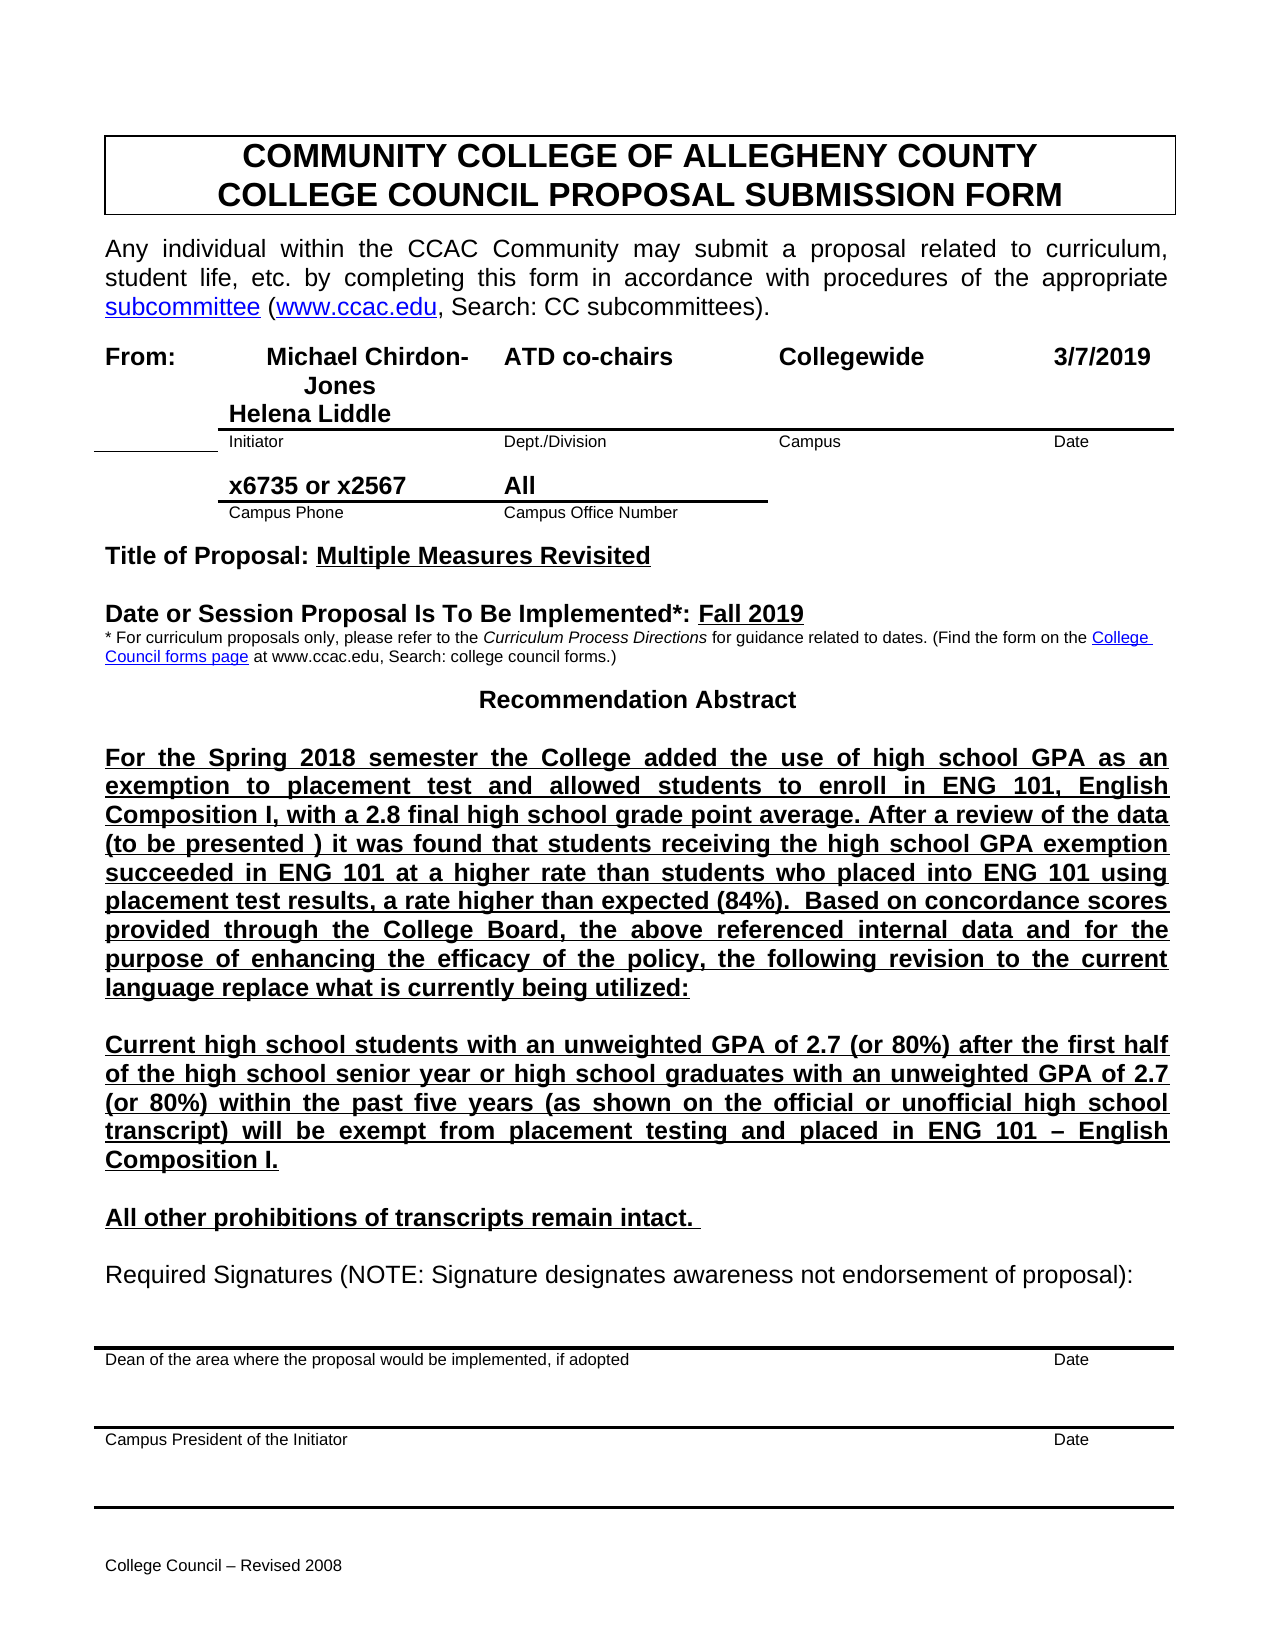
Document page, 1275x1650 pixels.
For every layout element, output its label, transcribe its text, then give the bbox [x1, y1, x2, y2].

text * For curriculum proposals only, please refer to the Curriculum Process Directions for guidance related to dates. (Find the form on the College Council forms page at www.ccac.edu, Search: college council forms.) [105, 628, 1170, 666]
text For the Spring 2018 semester the College added the use of high school GPA as an exemption to placement test and allowed students to enroll in ENG 101, English [105, 743, 1170, 796]
table_header [1043, 1318, 1174, 1346]
table_header [94, 1477, 1042, 1506]
text succeeded in ENG 101 at a higher rate than students who placed into ENG 101 using placement test results, a rate higher than expected (84%). Based on concordance scores [105, 855, 1170, 911]
table_cell x6735 or x2567 [218, 471, 492, 500]
table_cell Campus President of the Initiator [94, 1429, 1042, 1448]
text Date or Session Proposal Is To Be Implemented*: Fall 2019 [105, 599, 1170, 628]
table_cell [94, 452, 217, 471]
table_cell Date [1043, 431, 1174, 451]
text Composition I. [105, 1143, 1170, 1174]
text Title of Proposal: Multiple Measures Revisited [105, 541, 1170, 570]
table_cell Initiator [218, 431, 492, 451]
table_cell [1043, 451, 1174, 471]
table_cell [94, 500, 217, 522]
table_header Collegewide [768, 342, 1042, 428]
text transcript) will be exempt from placement testing and placed in ENG 101 – English [105, 1114, 1170, 1141]
text All other prohibitions of transcripts remain intact. [105, 1203, 1170, 1231]
table_header [94, 1398, 1042, 1426]
text Recommendation Abstract [105, 685, 1170, 714]
table_cell [768, 451, 1042, 471]
table_cell Campus Office Number [493, 503, 767, 522]
table_cell [768, 471, 1042, 500]
table_cell [94, 471, 217, 500]
table_cell Campus Phone [218, 503, 492, 522]
table_header COMMUNITY COLLEGE OF ALLEGHENY COUNTY COLLEGE COUNCIL PROPOSAL SUBMISSION FORM [106, 137, 1175, 213]
text (or 80%) within the past five years (as shown on the official or unofficial high school [105, 1085, 1170, 1113]
table_cell [1043, 471, 1174, 500]
table_header 3/7/2019 [1043, 342, 1174, 428]
table_header Michael Chirdon-Jones Helena Liddle [218, 342, 492, 428]
text of the high school senior year or high school graduates with an unweighted GPA of 2.7 [105, 1056, 1170, 1084]
table_cell Date [1043, 1429, 1174, 1448]
text Required Signatures (NOTE: Signature designates awareness not endorsement of proposal): [105, 1260, 1170, 1289]
table_cell Dean of the area where the proposal would be implemented, if adopted [94, 1350, 1042, 1369]
table_header From: [94, 342, 217, 451]
table_cell [768, 500, 1042, 522]
table_cell Campus [768, 431, 1042, 451]
table_cell [218, 451, 492, 471]
table_cell [493, 451, 767, 471]
table_cell Dept./Division [493, 431, 767, 451]
text Composition I, with a 2.8 final high school grade point average. After a review of the data [105, 798, 1170, 825]
text Current high school students with an unweighted GPA of 2.7 (or 80%) after the first half [105, 1030, 1170, 1055]
text (to be presented ) it was found that students receiving the high school GPA exemption [105, 826, 1170, 854]
text purpose of enhancing the efficacy of the policy, the following revision to the current language replace what is currently being utilized: [105, 941, 1170, 1001]
table_cell All [493, 471, 767, 500]
table_header ATD co-chairs [493, 342, 767, 428]
table_header [1043, 1398, 1174, 1426]
table_header [1043, 1477, 1174, 1506]
text Any individual within the CCAC Community may submit a proposal related to curriculum, student life, etc. by completing this form in accordance with procedures of the appropriate subcommittee (www.ccac.edu, Search: CC subcommittees). [105, 234, 1170, 320]
table_header [94, 1318, 1042, 1346]
table_cell [1043, 500, 1174, 522]
table_cell Date [1043, 1350, 1174, 1369]
text provided through the College Board, the above referenced internal data and for the [105, 913, 1170, 940]
